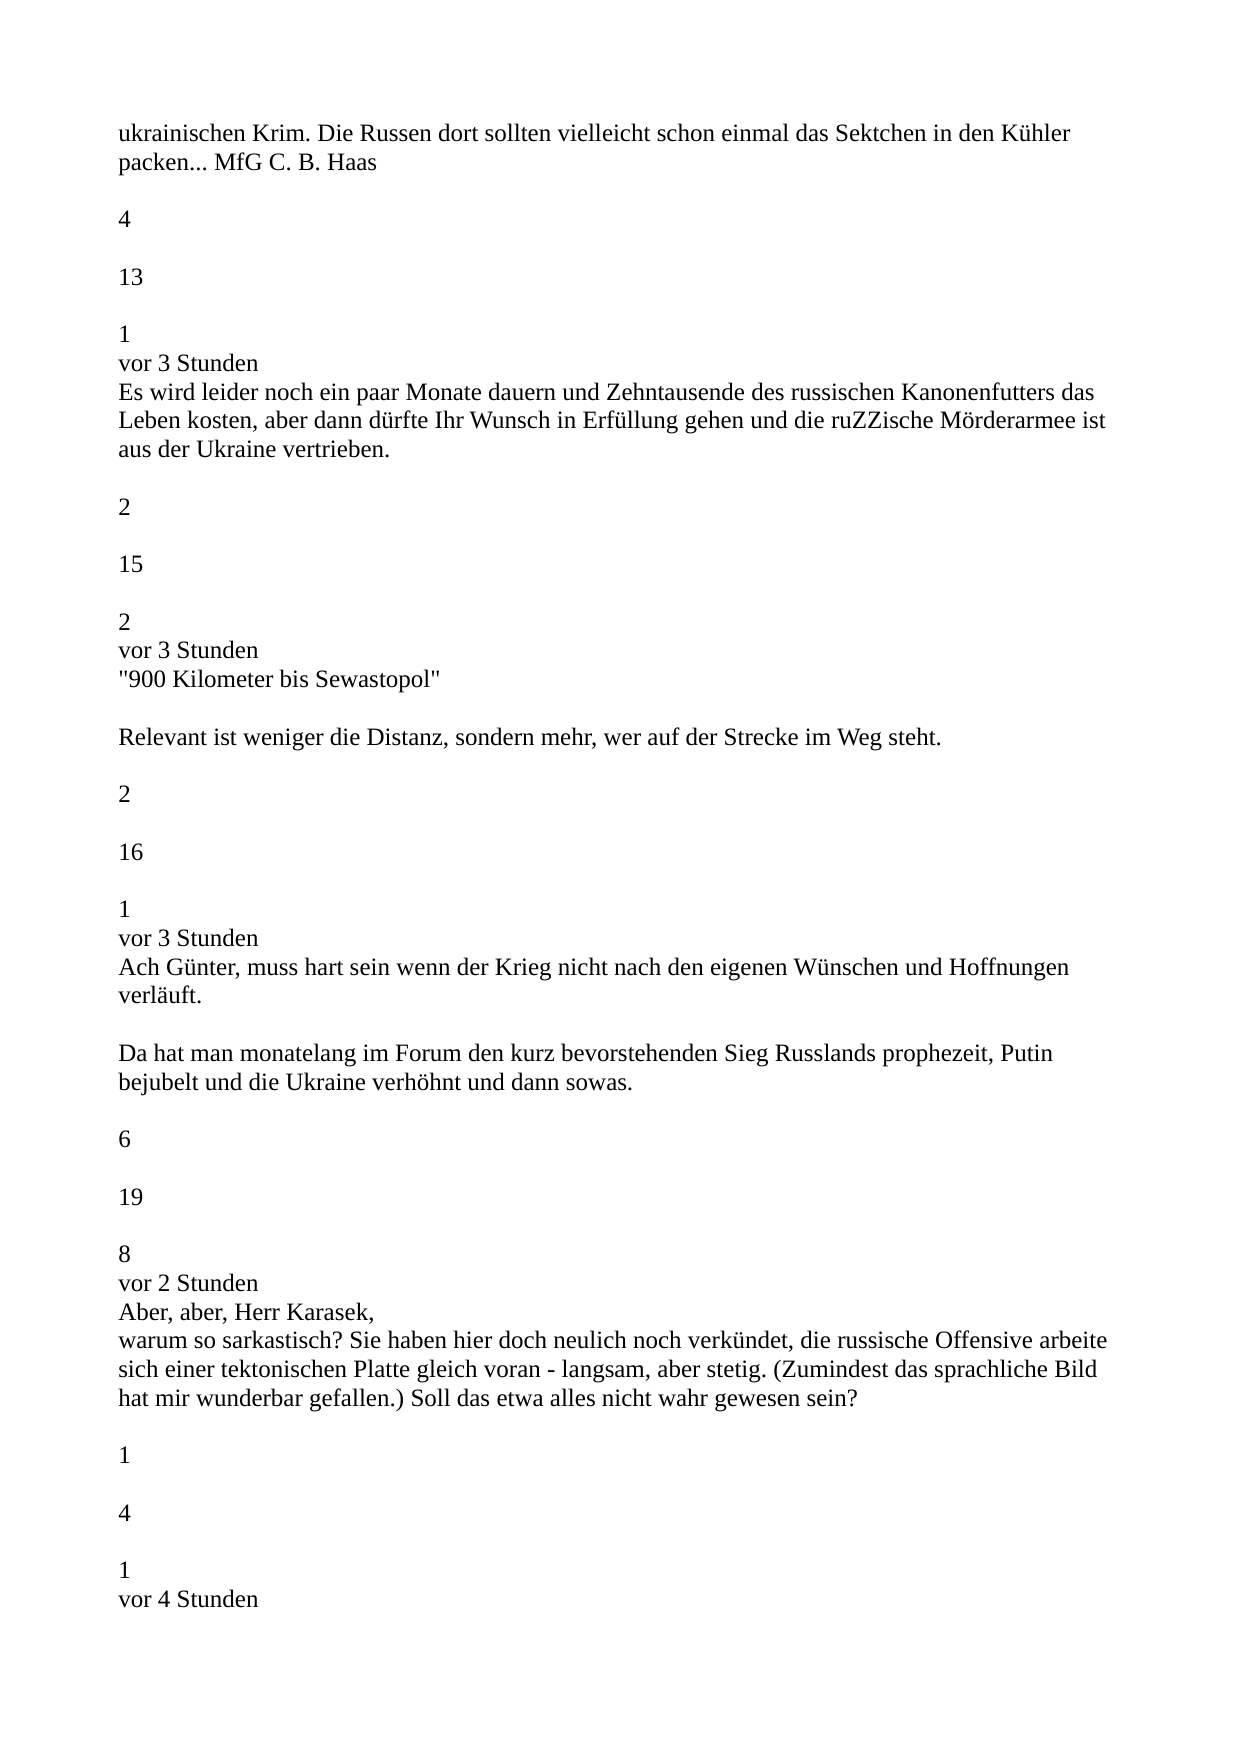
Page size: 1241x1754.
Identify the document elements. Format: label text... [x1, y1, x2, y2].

text vor 2 Stunden [118, 1268, 1122, 1297]
text vor 3 Stunden [118, 923, 1122, 952]
text 2 [118, 492, 1122, 521]
text 6 [118, 1124, 1122, 1153]
text Relevant ist weniger die Distanz, sondern mehr, wer auf der Strecke im Weg steht. [118, 722, 1122, 751]
text 16 [118, 837, 1122, 866]
text vor 4 Stunden [118, 1584, 1122, 1613]
text 15 [118, 549, 1122, 578]
text Aber, aber, Herr Karasek, [118, 1297, 1122, 1326]
text 1 [118, 1556, 1122, 1584]
text 8 [118, 1239, 1122, 1268]
text vor 3 Stunden [118, 636, 1122, 664]
text 1 [118, 894, 1122, 923]
text 2 [118, 607, 1122, 636]
text 19 [118, 1182, 1122, 1211]
text 4 [118, 204, 1122, 233]
text Es wird leider noch ein paar Monate dauern und Zehntausende des russischen Kanonenfutters das Leben kosten, aber dann dürfte Ihr Wunsch in Erfüllung gehen und die ruZZische Mörderarmee ist aus der Ukraine vertrieben. [118, 377, 1122, 463]
text 4 [118, 1498, 1122, 1527]
text "900 Kilometer bis Sewastopol" [118, 664, 1122, 693]
text 13 [118, 262, 1122, 291]
text ukrainischen Krim. Die Russen dort sollten vielleicht schon einmal das Sektchen in den Kühler packen... MfG C. B. Haas [118, 118, 1122, 176]
text 2 [118, 779, 1122, 808]
text 1 [118, 319, 1122, 348]
text Da hat man monatelang im Forum den kurz bevorstehenden Sieg Russlands prophezeit, Putin bejubelt und die Ukraine verhöhnt und dann sowas. [118, 1038, 1122, 1096]
text 1 [118, 1441, 1122, 1469]
text vor 3 Stunden [118, 348, 1122, 377]
text warum so sarkastisch? Sie haben hier doch neulich noch verkündet, die russische Offensive arbeite sich einer tektonischen Platte gleich voran - langsam, aber stetig. (Zumindest das sprachliche Bild hat mir wunderbar gefallen.) Soll das etwa alles nicht wahr gewesen sein? [118, 1326, 1122, 1412]
text Ach Günter, muss hart sein wenn der Krieg nicht nach den eigenen Wünschen und Hoffnungen verläuft. [118, 952, 1122, 1009]
